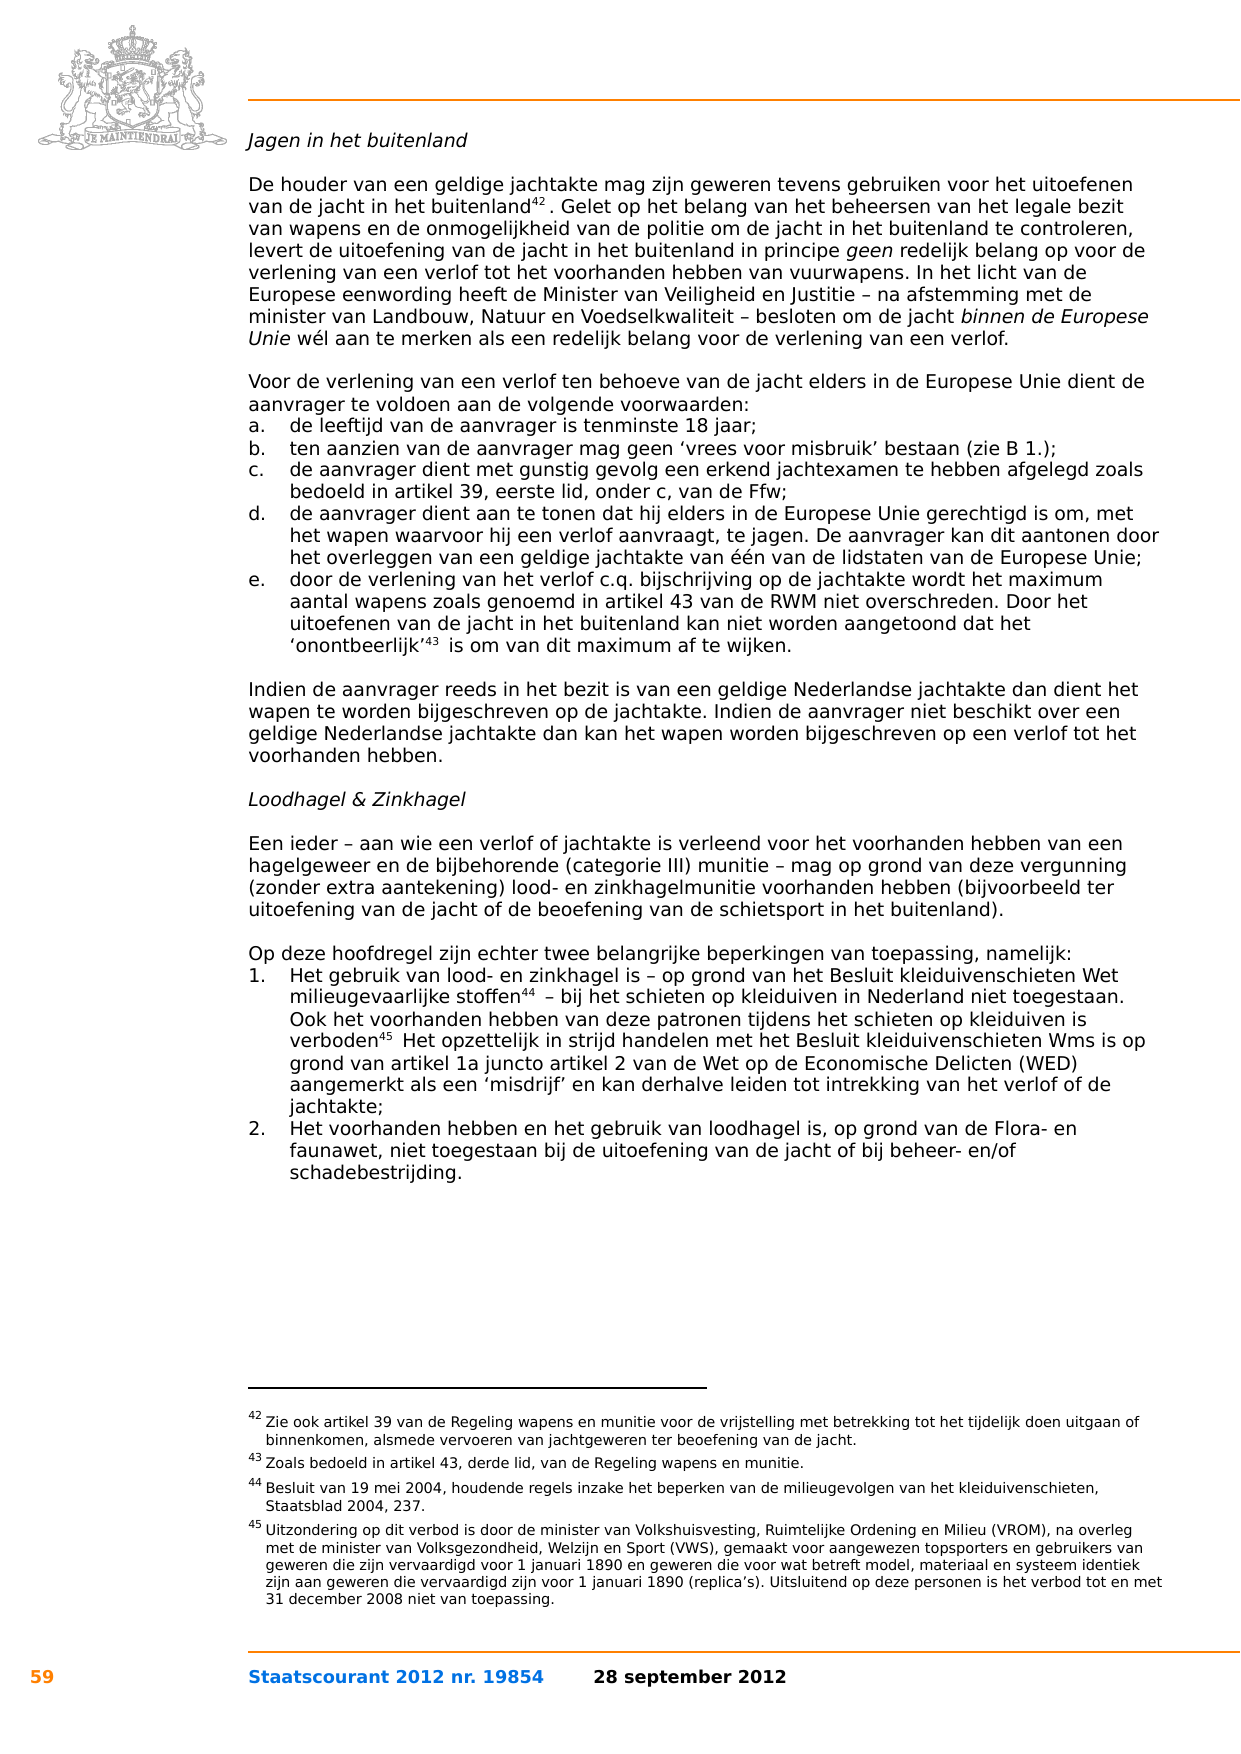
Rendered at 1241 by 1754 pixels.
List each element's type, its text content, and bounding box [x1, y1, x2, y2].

text c. de aanvrager dient met gunstig gevolg een erkend jachtexamen te hebben afgelegd zoals bedoeld in artikel 39, eerste lid, onder c, van de Ffw; [248, 459, 1163, 503]
text b. ten aanzien van de aanvrager mag geen ‘vrees voor misbruik’ bestaan (zie B 1.); [248, 437, 1163, 459]
text Op deze hoofdregel zijn echter twee belangrijke beperkingen van toepassing, namelijk: [248, 942, 1163, 964]
text Indien de aanvrager reeds in het bezit is van een geldige Nederlandse jachtakte dan dient het wapen te worden bijgeschreven op de jachtakte. Indien de aanvrager niet beschikt over een geldige Nederlandse jachtakte dan kan het wapen worden bijgeschreven op een verlof tot het voorhanden hebben. [248, 679, 1163, 767]
text Zoals bedoeld in artikel 43, derde lid, van de Regeling wapens en munitie. [248, 1451, 1163, 1473]
text 2. Het voorhanden hebben en het gebruik van loodhagel is, op grond van de Flora- en faunawet, niet toegestaan bij de uitoefening van de jacht of bij beheer- en/of schadebestrijding. [248, 1118, 1163, 1184]
picture [38, 25, 227, 150]
text 1. Het gebruik van lood- en zinkhagel is – op grond van het Besluit kleiduivenschieten Wet milieugevaarlijke stoffen – bij het schieten op kleiduiven in Nederland niet toegestaan. Ook het voorhanden hebben van deze patronen tijdens het schieten op kleiduiven is verboden Het opzettelijk in strijd handelen met het Besluit kleiduivenschieten Wms is op grond van artikel 1a juncto artikel 2 van de Wet op de Economische Delicten (WED) aangemerkt als een ‘misdrijf’ en kan derhalve leiden tot intrekking van het verlof of de jachtakte; [248, 964, 1163, 1118]
text Een ieder – aan wie een verlof of jachtakte is verleend voor het voorhanden hebben van een hagelgeweer en de bijbehorende (categorie III) munitie – mag op grond van deze vergunning (zonder extra aantekening) lood- en zinkhagelmunitie voorhanden hebben (bijvoorbeeld ter uitoefening van de jacht of de beoefening van de schietsport in het buitenland). [248, 833, 1163, 921]
text a. de leeftijd van de aanvrager is tenminste 18 jaar; [248, 415, 1163, 437]
text Uitzondering op dit verbod is door de minister van Volkshuisvesting, Ruimtelijke Ordening en Milieu (VROM), na overleg met de minister van Volksgezondheid, Welzijn en Sport (VWS), gemaakt voor aangewezen topsporters en gebruikers van geweren die zijn vervaardigd voor 1 januari 1890 en geweren die voor wat betreft model, materiaal en systeem identiek zijn aan geweren die vervaardigd zijn voor 1 januari 1890 (replica’s). Uitsluitend op deze personen is het verbod tot en met 31 december 2008 niet van toepassing. [248, 1518, 1163, 1608]
text Zie ook artikel 39 van de Regeling wapens en munitie voor de vrijstelling met betrekking tot het tijdelijk doen uitgaan of binnenkomen, alsmede vervoeren van jachtgeweren ter beoefening van de jacht. [248, 1409, 1163, 1448]
text De houder van een geldige jachtakte mag zijn geweren tevens gebruiken voor het uitoefenen van de jacht in het buitenland. Gelet op het belang van het beheersen van het legale bezit van wapens en de onmogelijkheid van de politie om de jacht in het buitenland te controleren, levert de uitoefening van de jacht in het buitenland in principe geen redelijk belang op voor de verlening van een verlof tot het voorhanden hebben van vuurwapens. In het licht van de Europese eenwording heeft de Minister van Veiligheid en Justitie – na afstemming met de minister van Landbouw, Natuur en Voedselkwaliteit – besloten om de jacht binnen de Europese Unie wél aan te merken als een redelijk belang voor de verlening van een verlof. [248, 174, 1163, 349]
subtitle Jagen in het buitenland [248, 130, 1163, 152]
text d. de aanvrager dient aan te tonen dat hij elders in de Europese Unie gerechtigd is om, met het wapen waarvoor hij een verlof aanvraagt, te jagen. De aanvrager kan dit aantonen door het overleggen van een geldige jachtakte van één van de lidstaten van de Europese Unie; [248, 503, 1163, 569]
subtitle Loodhagel & Zinkhagel [248, 789, 1163, 811]
text Besluit van 19 mei 2004, houdende regels inzake het beperken van de milieugevolgen van het kleiduivenschieten, Staatsblad 2004, 237. [248, 1476, 1163, 1515]
text e. door de verlening van het verlof c.q. bijschrijving op de jachtakte wordt het maximum aantal wapens zoals genoemd in artikel 43 van de RWM niet overschreden. Door het uitoefenen van de jacht in het buitenland kan niet worden aangetoond dat het ‘onontbeerlijk’ is om van dit maximum af te wijken. [248, 569, 1163, 657]
text Voor de verlening van een verlof ten behoeve van de jacht elders in de Europese Unie dient de aanvrager te voldoen aan de volgende voorwaarden: [248, 371, 1163, 415]
